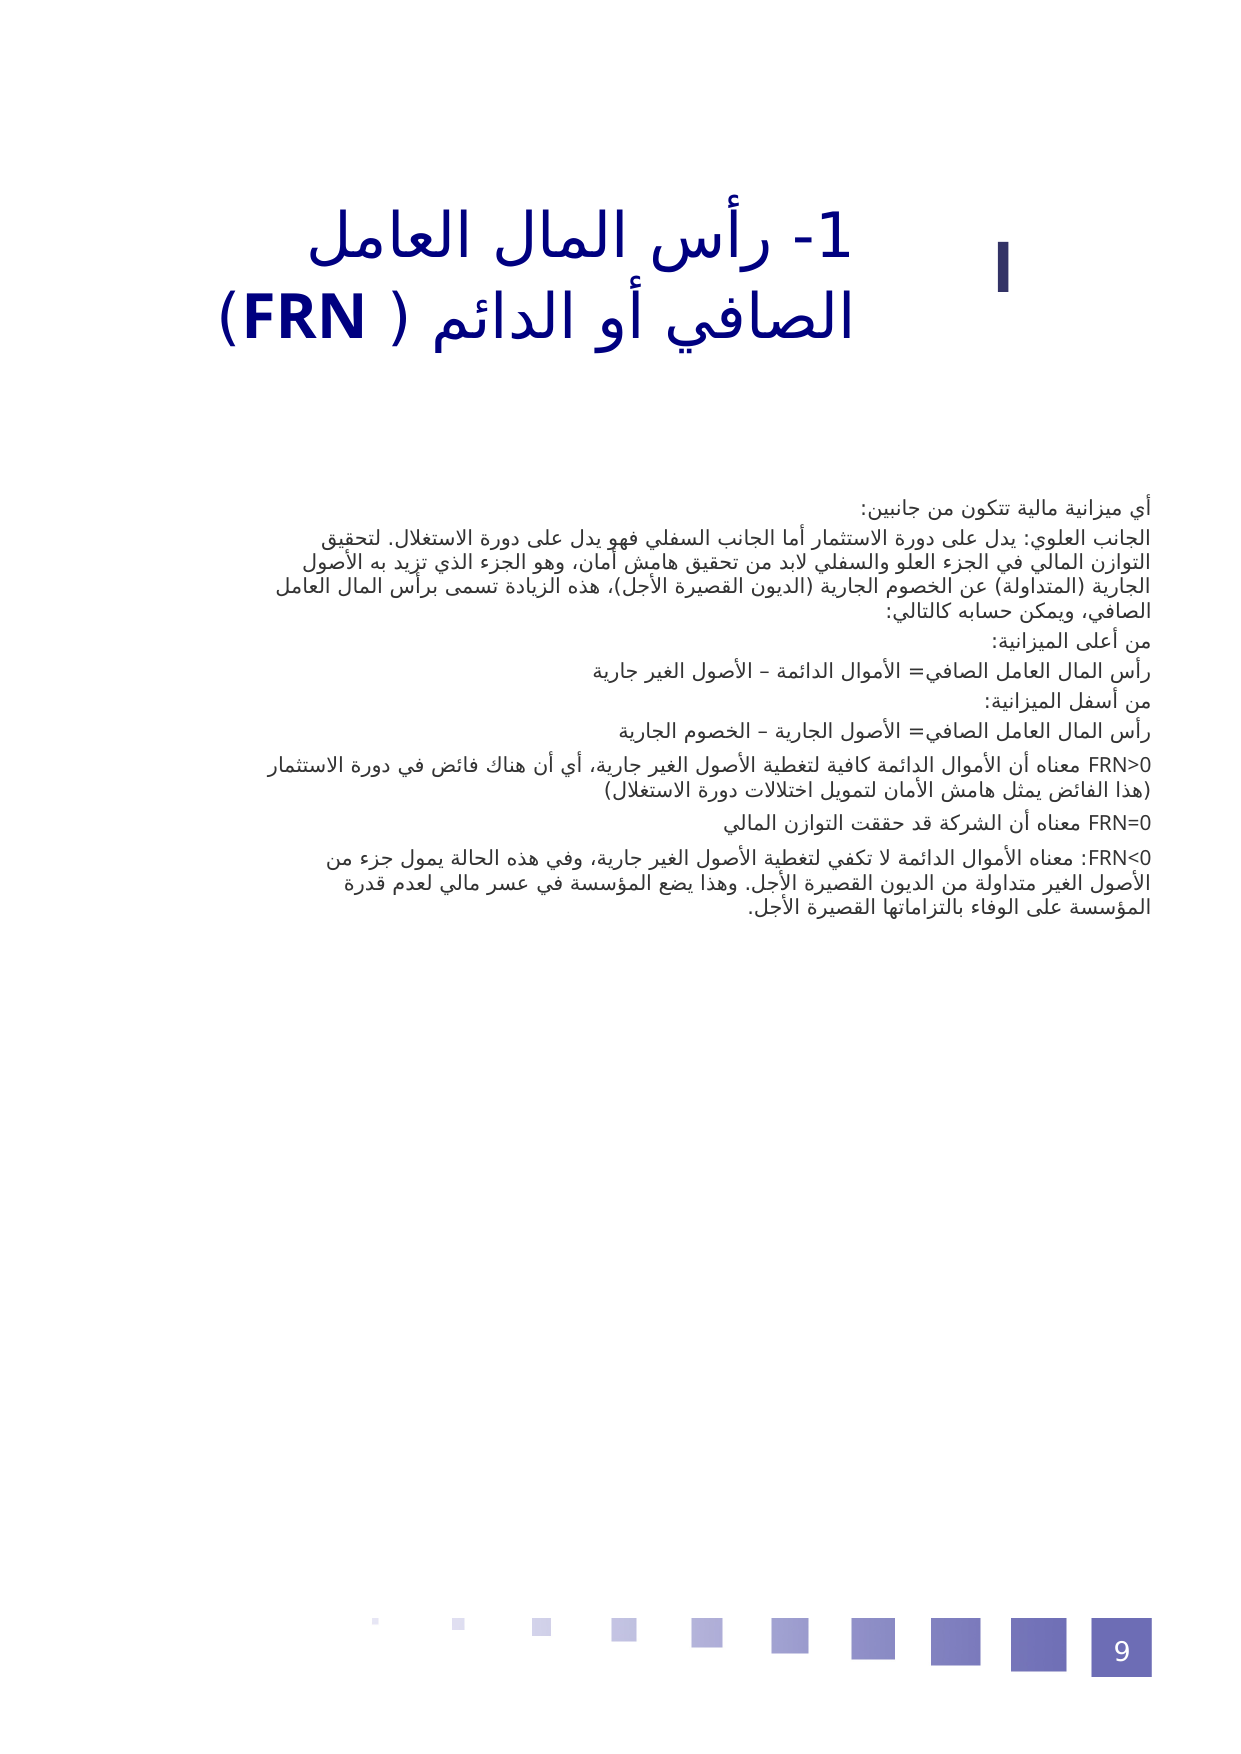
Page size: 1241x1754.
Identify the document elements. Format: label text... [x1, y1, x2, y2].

title - [213, 199, 856, 357]
text FRN<0: معناه الأموال الدائمة لا تكفي لتغطية الأصول الغير جارية، وفي هذه الحالة يمول جزء من الأصول الغير متداولة من الديون القصيرة الأجل. وهذا يضع المؤسسة في عسر مالي لعدم قدرة المؤسسة على الوفاء بالتزاماتها القصيرة الأجل. [266, 843, 1152, 920]
text أي ميزانية مالية تتكون من جانبين: [266, 496, 1152, 520]
text رأس المال العامل الصافي= الأصول الجارية – الخصوم الجارية [266, 719, 1152, 744]
text FRN>0 معناه أن الأموال الدائمة كافية لتغطية الأصول الغير جارية، أي أن هناك فائض في دورة الاستثمار (هذا الفائض يمثل هامش الأمان لتمويل اختلالات دورة الاستغلال) [266, 750, 1152, 802]
text من أسفل الميزانية: [266, 689, 1152, 713]
text الجانب العلوي: يدل على دورة الاستثمار أما الجانب السفلي فهو يدل على دورة الاستغلال. لتحقيق التوازن المالي في الجزء العلو والسفلي لابد من تحقيق هامش أمان، وهو الجزء الذي تزيد به الأصول الجارية (المتداولة) عن الخصوم الجارية (الديون القصيرة الأجل)، هذه الزيادة تسمى برأس المال العامل الصافي، ويمكن حسابه كالتالي: [266, 526, 1152, 623]
text رأس المال العامل الصافي= الأموال الدائمة – الأصول الغير جارية [266, 659, 1152, 683]
text من أعلى الميزانية: [266, 629, 1152, 653]
picture [177, 1618, 1152, 1677]
text FRN=0 معناه أن الشركة قد حققت التوازن المالي [266, 808, 1152, 837]
